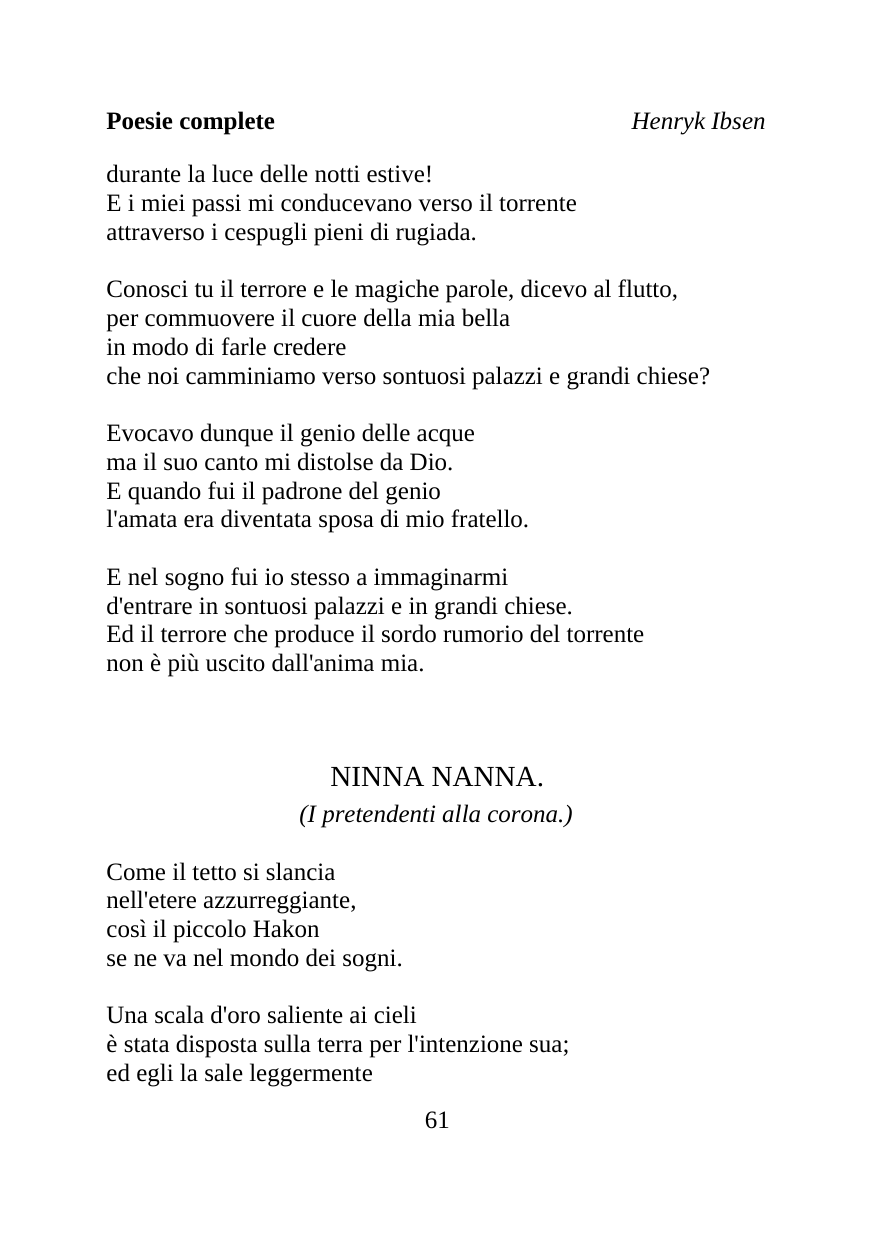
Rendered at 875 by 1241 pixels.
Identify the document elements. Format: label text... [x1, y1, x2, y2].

text l'amata era diventata sposa di mio fratello. [106, 504, 768, 533]
text è stata disposta sulla terra per l'intenzione sua; [106, 1029, 768, 1058]
text Una scala d'oro saliente ai cieli [106, 1001, 768, 1029]
text non è più uscito dall'anima mia. [106, 648, 768, 677]
text E nel sogno fui io stesso a immaginarmi [106, 562, 768, 591]
text (I pretendenti alla corona.) [106, 799, 768, 828]
text Evocavo dunque il genio delle acque [106, 418, 768, 447]
text Come il tetto si slancia [106, 857, 768, 886]
text d'entrare in sontuosi palazzi e in grandi chiese. [106, 591, 768, 619]
text Conosci tu il terrore e le magiche parole, dicevo al flutto, [106, 274, 768, 303]
subtitle NINNA NANNA. [106, 759, 768, 793]
text che noi camminiamo verso sontuosi palazzi e grandi chiese? [106, 361, 768, 389]
text Ed il terrore che produce il sordo rumorio del torrente [106, 619, 768, 648]
text nell'etere azzurreggiante, [106, 886, 768, 914]
text così il piccolo Hakon [106, 914, 768, 943]
text durante la luce delle notti estive! [106, 159, 768, 188]
text E quando fui il padrone del genio [106, 476, 768, 504]
text per commuovere il cuore della mia bella [106, 303, 768, 332]
text E i miei passi mi conducevano verso il torrente [106, 188, 768, 217]
text ma il suo canto mi distolse da Dio. [106, 447, 768, 476]
text ed egli la sale leggermente [106, 1058, 768, 1087]
text se ne va nel mondo dei sogni. [106, 943, 768, 972]
text in modo di farle credere [106, 332, 768, 361]
text attraverso i cespugli pieni di rugiada. [106, 217, 768, 246]
